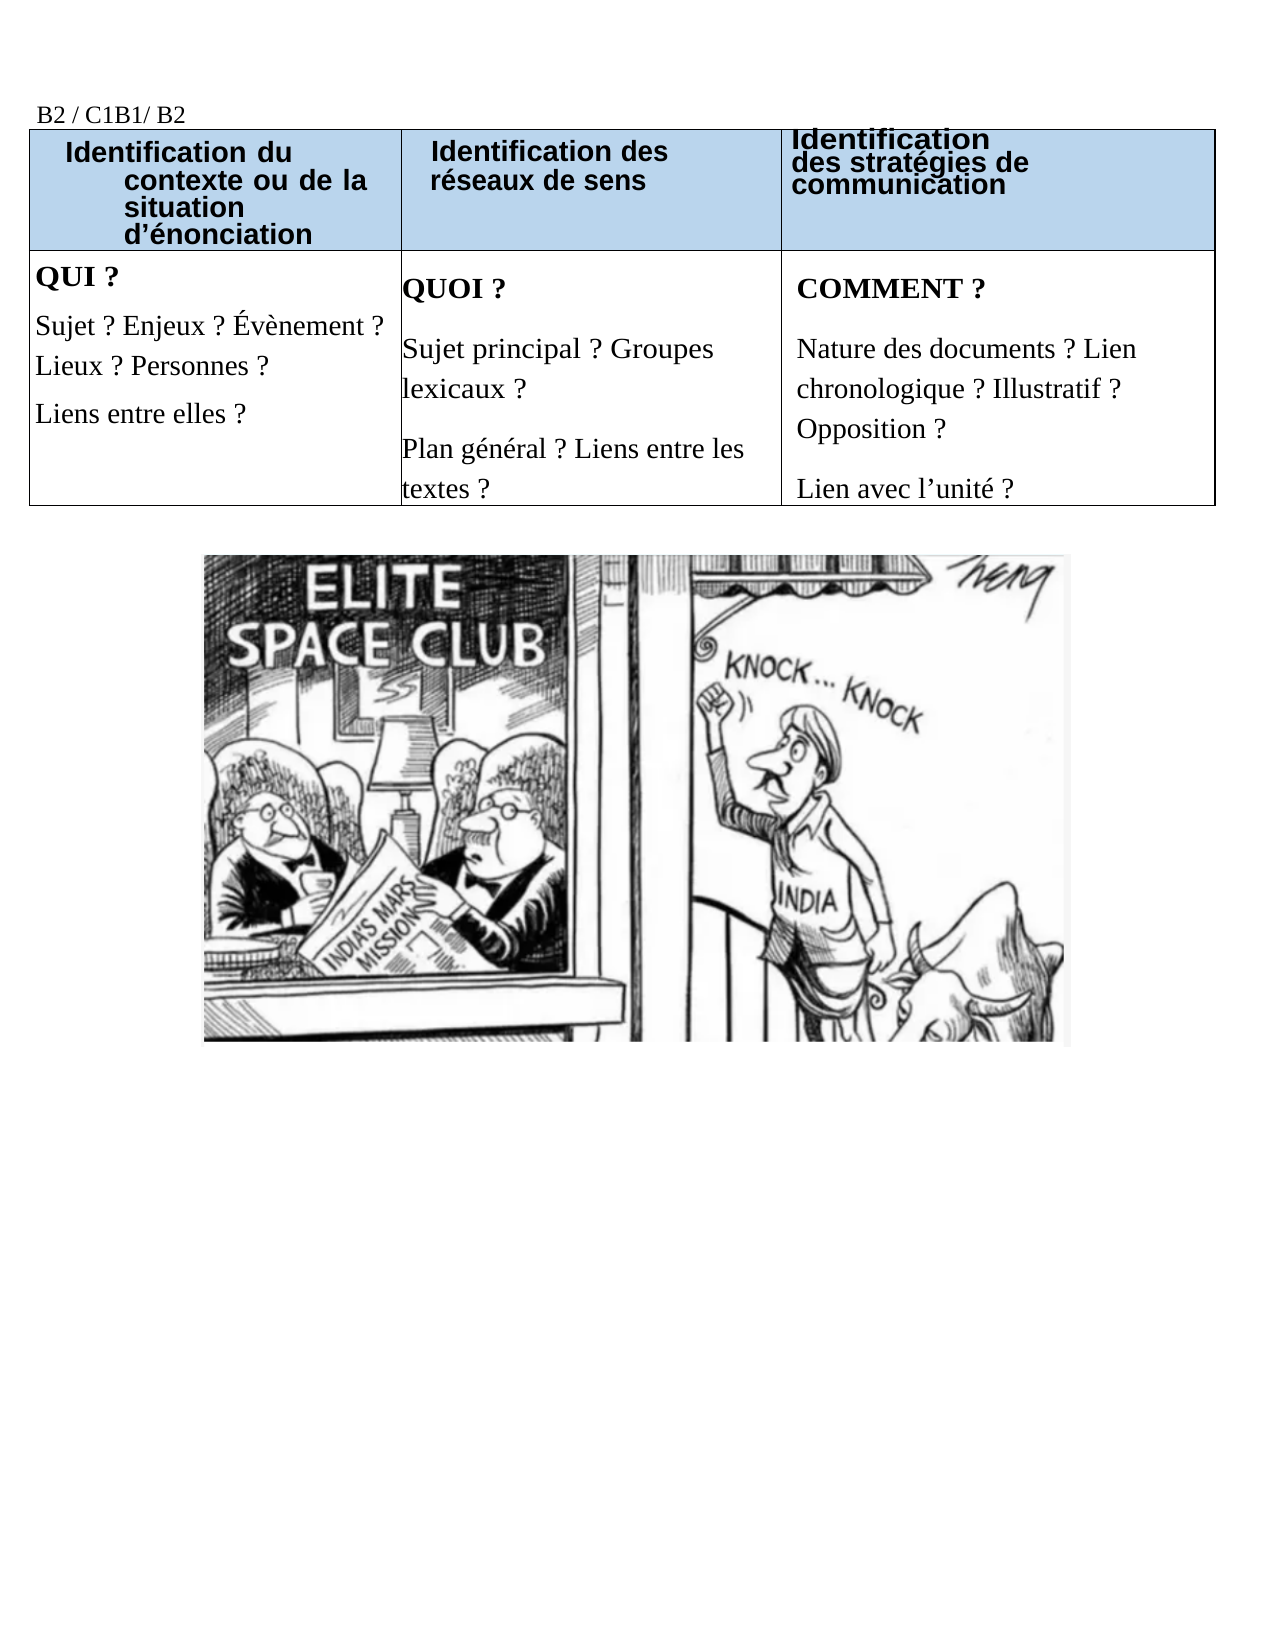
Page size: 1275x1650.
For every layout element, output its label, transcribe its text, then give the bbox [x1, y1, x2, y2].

table_header Identification du contexte ou de la situation d’énonciation [30, 130, 401, 250]
table_cell COMMENT ? Nature des documents ? Lien chronologique ? Illustratif ? Opposition ? Lien avec l’unité ? [782, 251, 1214, 504]
picture [201, 554, 1071, 1047]
text B2 / C1B1/ B2 [36, 100, 1235, 129]
table_header Identification des réseaux de sens [402, 130, 781, 250]
table_cell QUI ? Sujet ? Enjeux ? Évènement ? Lieux ? Personnes ? Liens entre elles ? [30, 251, 401, 504]
table_cell QUOI ? Sujet principal ? Groupes lexicaux ? Plan général ? Liens entre les textes ? [402, 251, 781, 504]
table_header Identification des stratégies de communication [782, 130, 1214, 250]
